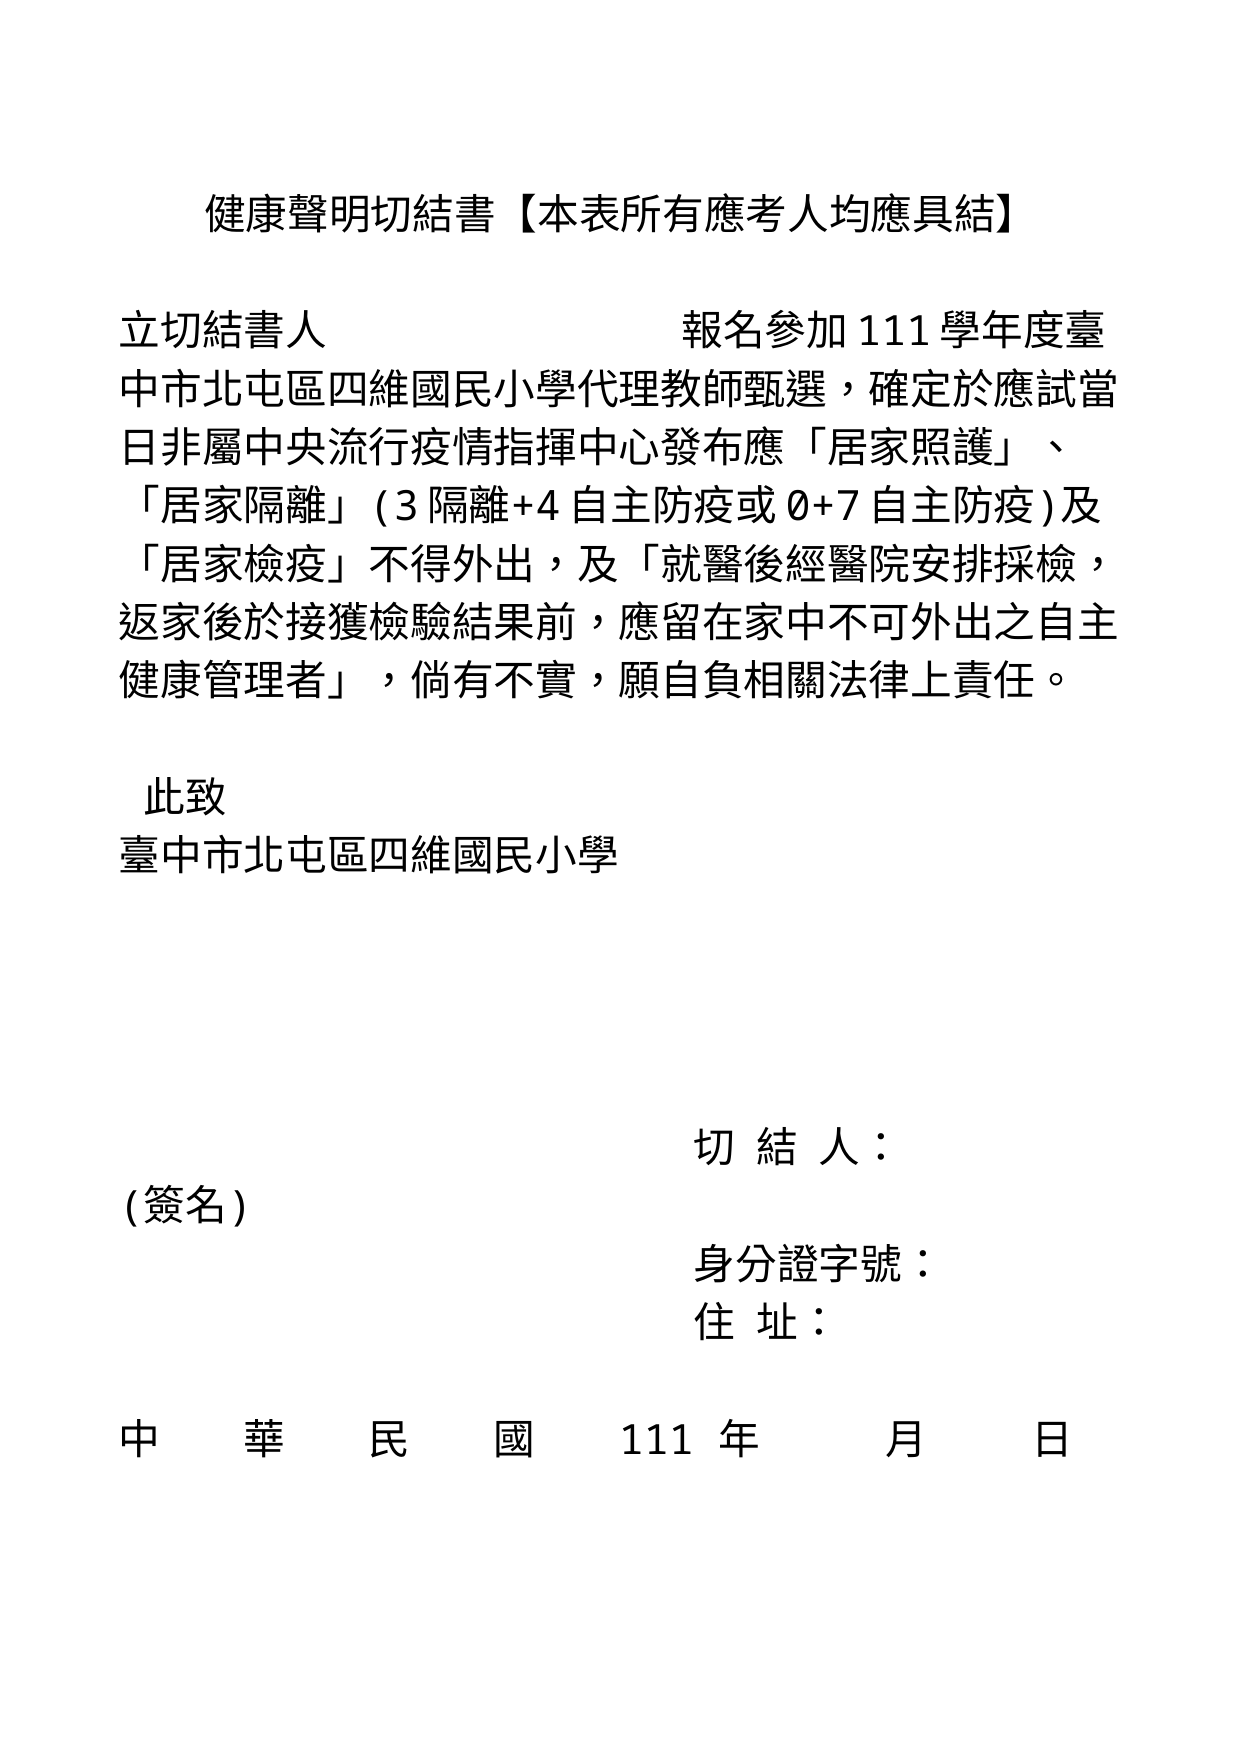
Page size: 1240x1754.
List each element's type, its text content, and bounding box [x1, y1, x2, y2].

text 中 華 民 國 111 年 月 日 [119, 1407, 1122, 1466]
text 臺中市北屯區四維國民小學 [119, 824, 1122, 882]
text 健康聲明切結書【本表所有應考人均應具結】 [119, 182, 1122, 241]
text 此致 [119, 766, 1122, 824]
text 切 結 人： (簽名) [119, 1116, 1122, 1232]
text 立切結書人 報名參加111學年度臺中市北屯區四維國民小學代理教師甄選，確定於應試當日非屬中央流行疫情指揮中心發布應「居家照護」、「居家隔離」(3隔離+4自主防疫或0+7自主防疫)及「居家檢疫」不得外出，及「就醫後經醫院安排採檢，返家後於接獲檢驗結果前，應留在家中不可外出之自主健康管理者」，倘有不實，願自負相關法律上責任。 [119, 299, 1122, 707]
text 住 址： [119, 1291, 1122, 1349]
text 身分證字號： [119, 1232, 1122, 1291]
